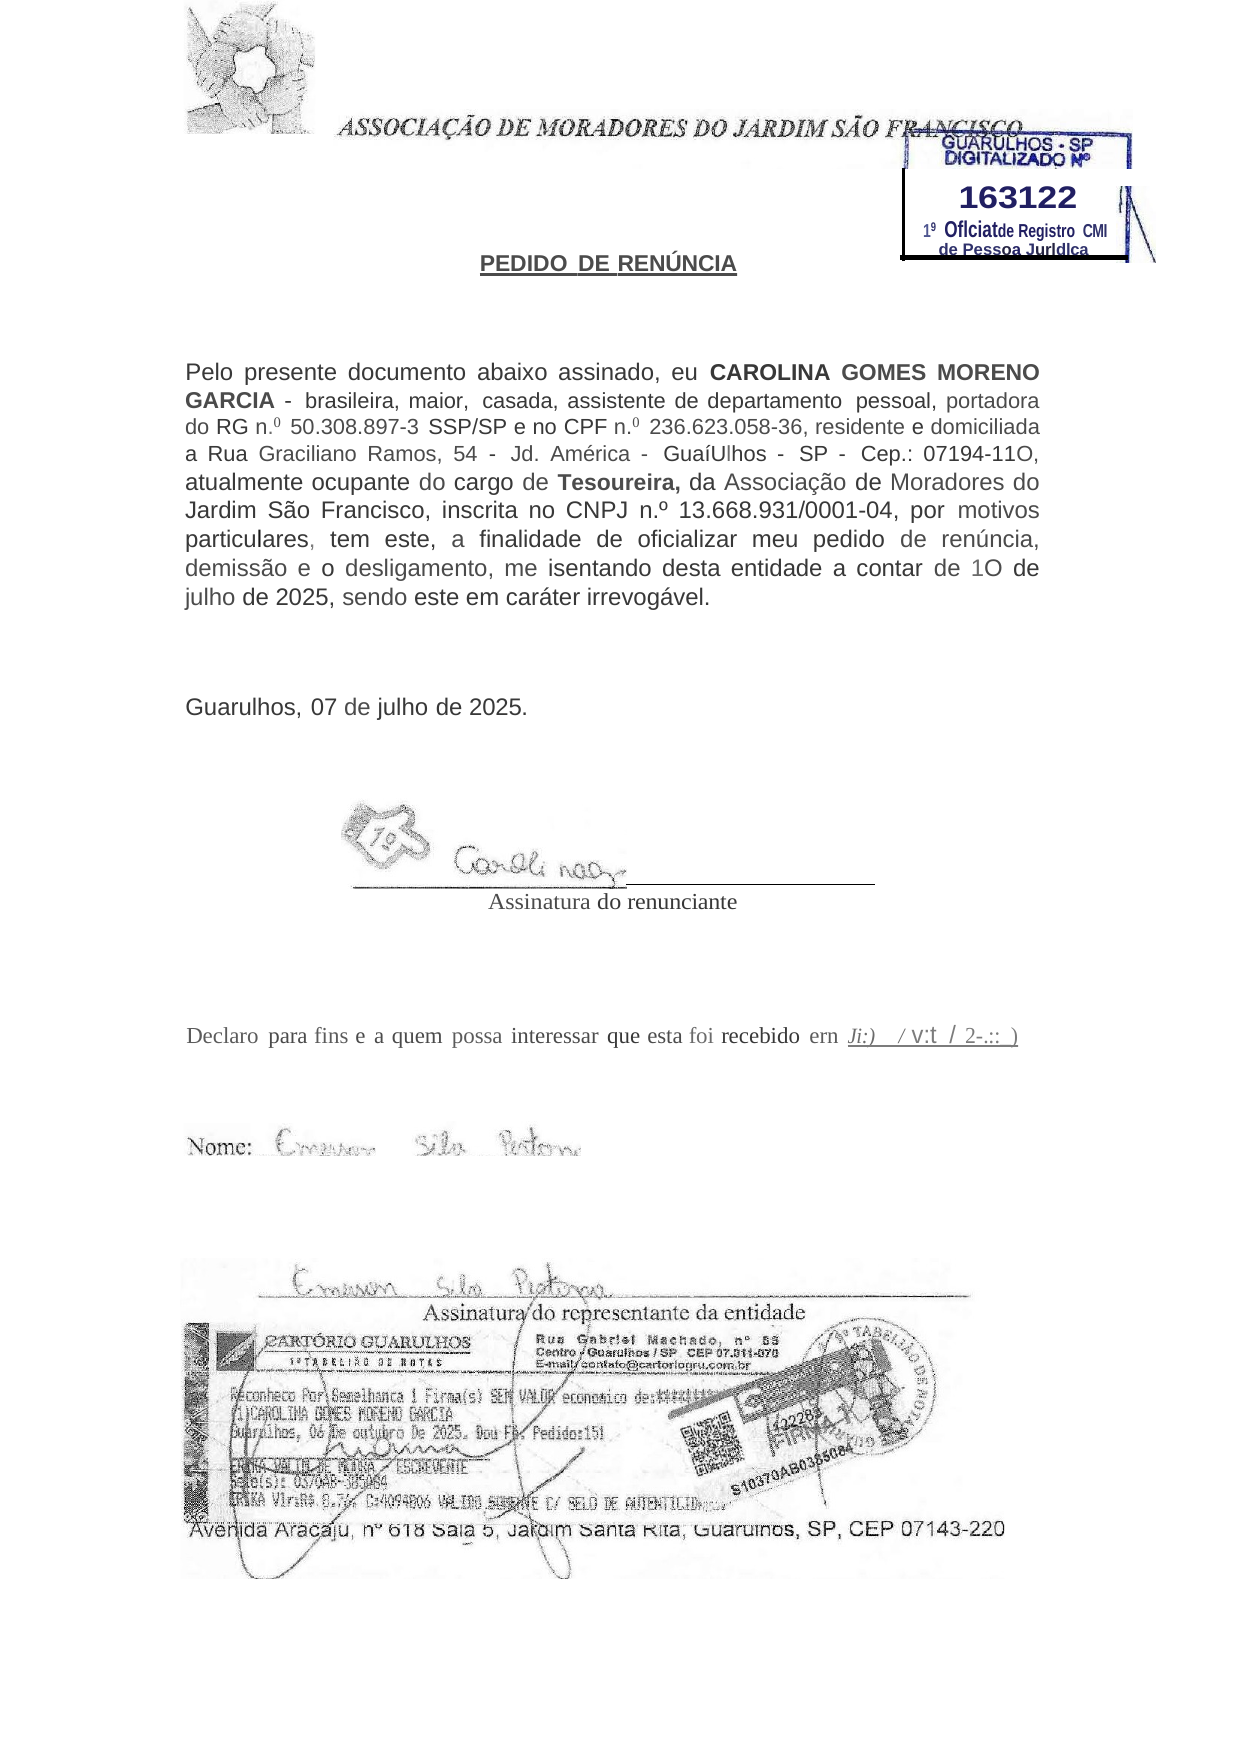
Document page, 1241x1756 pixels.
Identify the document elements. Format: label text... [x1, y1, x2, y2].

text [795, 242, 902, 259]
text 163122 [905, 179, 1241, 215]
text Assinatura do renunciante [73, 798, 1152, 915]
text [1156, 242, 1232, 259]
text [795, 218, 902, 242]
text [795, 179, 902, 215]
subtitle Guarulhos, 07 de julho de 2025. [185, 693, 1241, 721]
text Pelo presente documento abaixo assinado, eu CAROLINA GOMES MORENO GARCIA - brasileira, maior, casada, assistente de departamento pessoal, portadora do RG n.0 50.308.897-3 SSP/SP e no CPF n.0 236.623.058-36, residente e domiciliada a Rua Graciliano Ramos, 54 - Jd. América - GuaíUlhos - SP - Cep.: 07194-11O, atualmente ocupante do cargo de Tesoureira, da Associação de Moradores do Jardim São Francisco, inscrita no CNPJ n.º 13.668.931/0001-04, por motivos particulares, tem este, a finalidade de oficializar meu pedido de renúncia, demissão e o desligamento, me isentando desta entidade a contar de 1O de julho de 2025, sendo este em caráter irrevogável. [185, 358, 1040, 611]
text Declaro para fins e a quem possa interessar que esta foi recebido ern Ji:) / v:t / 2-.::_) [186, 1020, 1241, 1048]
text PEDIDO DE RENÚNCIA [479, 250, 743, 277]
text de Pessoa Jurldlca [905, 242, 1116, 255]
text [1156, 218, 1236, 242]
text 19 Oflciatde Registro CMI [905, 218, 1116, 242]
